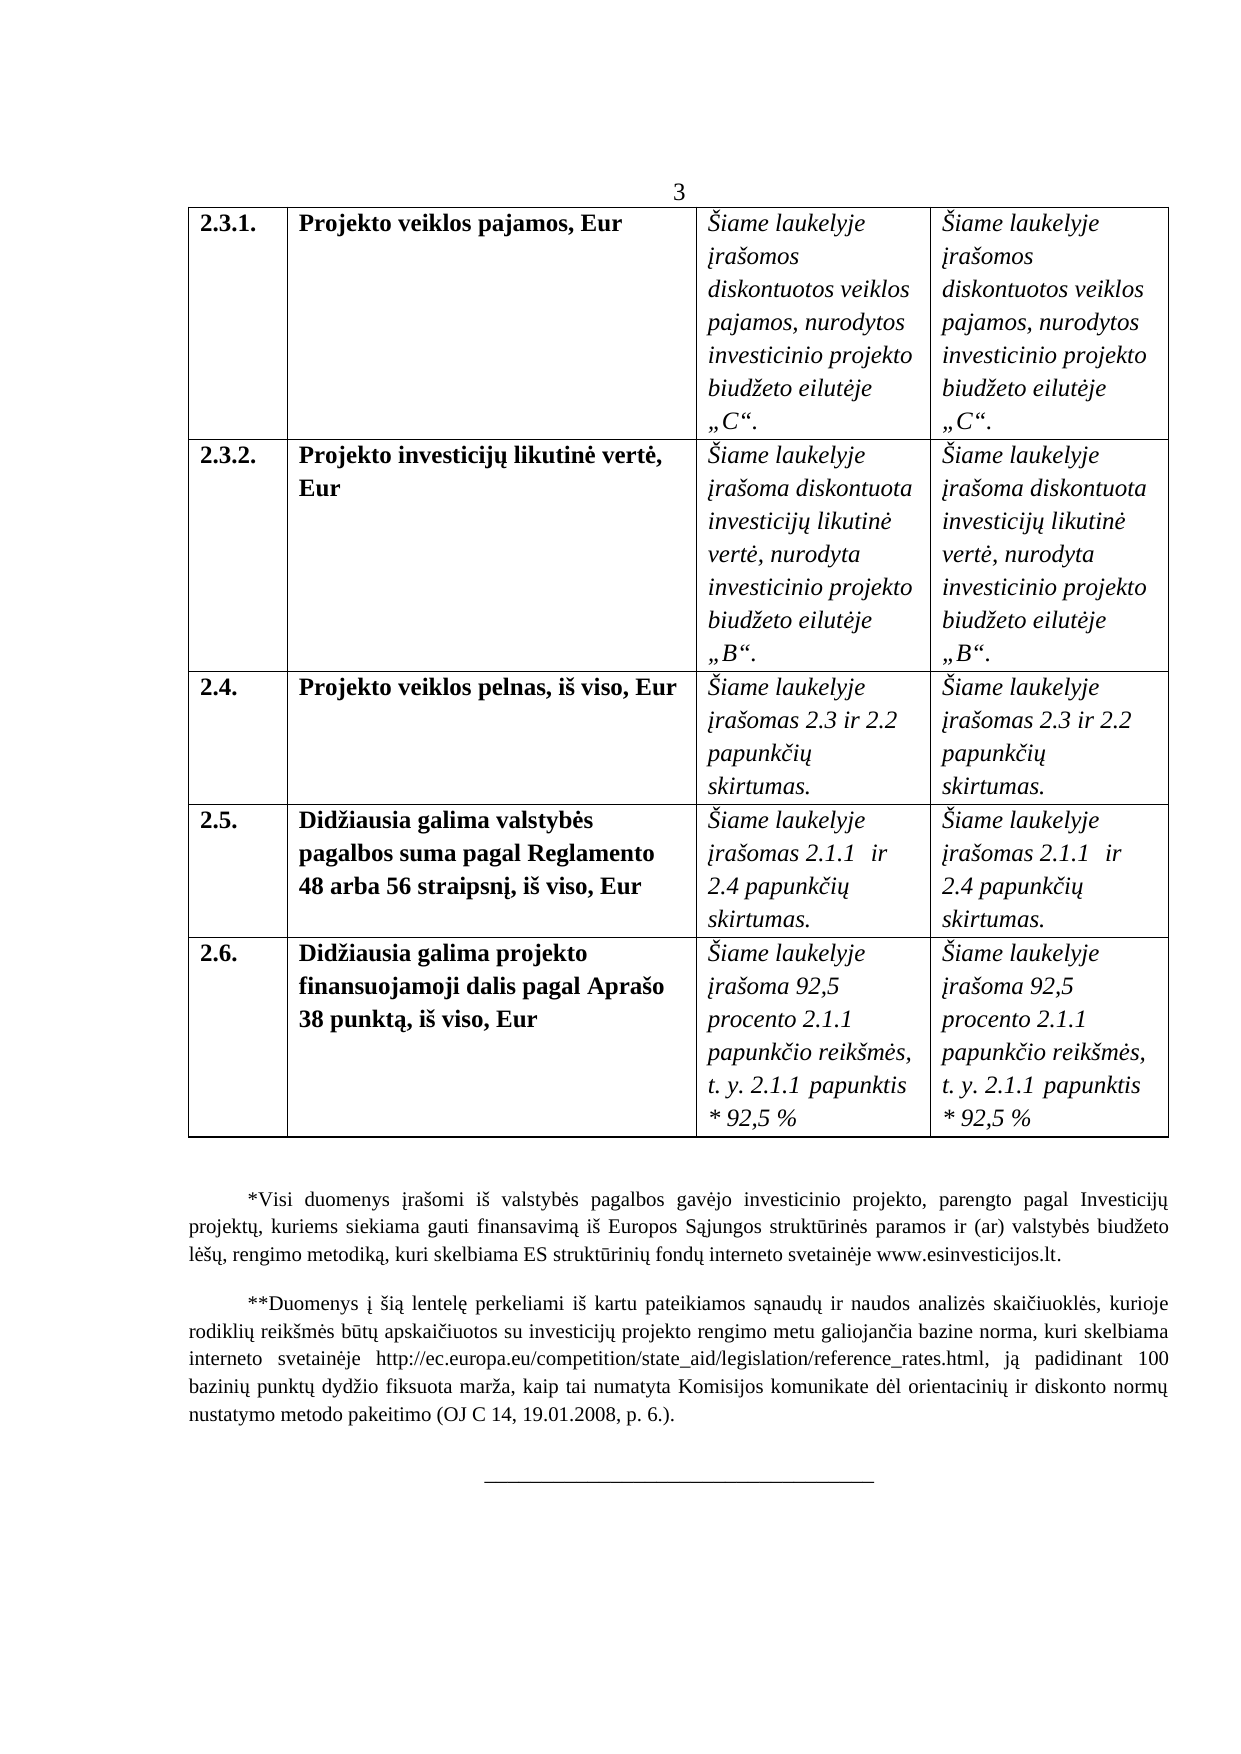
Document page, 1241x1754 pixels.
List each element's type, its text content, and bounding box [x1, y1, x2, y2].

table_cell 2.3.1. [189, 208, 287, 439]
table_cell Šiame laukelyje įrašoma diskontuota investicijų likutinė vertė, nurodyta investicinio projekto biudžeto eilutėje „B“. [697, 440, 930, 671]
table_cell Šiame laukelyje įrašomas 2.1.1 ir 2.4 papunkčių skirtumas. [697, 805, 930, 937]
table_cell 2.5. [189, 805, 287, 937]
table_cell Didžiausia galima projekto finansuojamoji dalis pagal Aprašo 38 punktą, iš viso, Eur [288, 938, 696, 1136]
table_cell Šiame laukelyje įrašoma 92,5 procento 2.1.1 papunkčio reikšmės, t. y. 2.1.1 papunktis * 92,5 % [697, 938, 930, 1136]
table_cell Projekto investicijų likutinė vertė, Eur [288, 440, 696, 671]
table_cell Didžiausia galima valstybės pagalbos suma pagal Reglamento 48 arba 56 straipsnį, iš viso, Eur [288, 805, 696, 937]
table_cell Projekto veiklos pelnas, iš viso, Eur [288, 672, 696, 804]
table_cell Šiame laukelyje įrašomas 2.3 ir 2.2 papunkčių skirtumas. [931, 672, 1168, 804]
table_cell Projekto veiklos pajamos, Eur [288, 208, 696, 439]
text __________________________________ [177, 1458, 1181, 1485]
table_cell Šiame laukelyje įrašomos diskontuotos veiklos pajamos, nurodytos investicinio projekto biudžeto eilutėje „C“. [931, 208, 1168, 439]
table_header *Visi duomenys įrašomi iš valstybės pagalbos gavėjo investicinio projekto, parengto pagal Investicijų projektų, kuriems siekiama gauti finansavimą iš Europos Sąjungos struktūrinės paramos ir (ar) valstybės biudžeto lėšų, rengimo metodiką, kuri skelbiama ES struktūrinių fondų interneto svetainėje www.esinvesticijos.lt. **Duomenys į šią lentelę perkeliami iš kartu pateikiamos sąnaudų ir naudos analizės skaičiuoklės, kurioje rodiklių reikšmės būtų apskaičiuotos su investicijų projekto rengimo metu galiojančia bazine norma, kuri skelbiama interneto svetainėje http://ec.europa.eu/competition/state_aid/legislation/reference_rates.html, ją padidinant 100 bazinių punktų dydžio fiksuota marža, kaip tai numatyta Komisijos komunikate dėl orientacinių ir diskonto normų nustatymo metodo pakeitimo (OJ C 14, 19.01.2008, p. 6.). [177, 207, 1181, 1430]
table_cell Šiame laukelyje įrašomas 2.3 ir 2.2 papunkčių skirtumas. [697, 672, 930, 804]
table_cell Šiame laukelyje įrašomas 2.1.1 ir 2.4 papunkčių skirtumas. [931, 805, 1168, 937]
table_cell 2.4. [189, 672, 287, 804]
table_cell 2.3.2. [189, 440, 287, 671]
table_cell 2.6. [189, 938, 287, 1136]
table_cell Šiame laukelyje įrašoma 92,5 procento 2.1.1 papunkčio reikšmės, t. y. 2.1.1 papunktis * 92,5 % [931, 938, 1168, 1136]
table_cell Šiame laukelyje įrašoma diskontuota investicijų likutinė vertė, nurodyta investicinio projekto biudžeto eilutėje „B“. [931, 440, 1168, 671]
table_cell Šiame laukelyje įrašomos diskontuotos veiklos pajamos, nurodytos investicinio projekto biudžeto eilutėje „C“. [697, 208, 930, 439]
